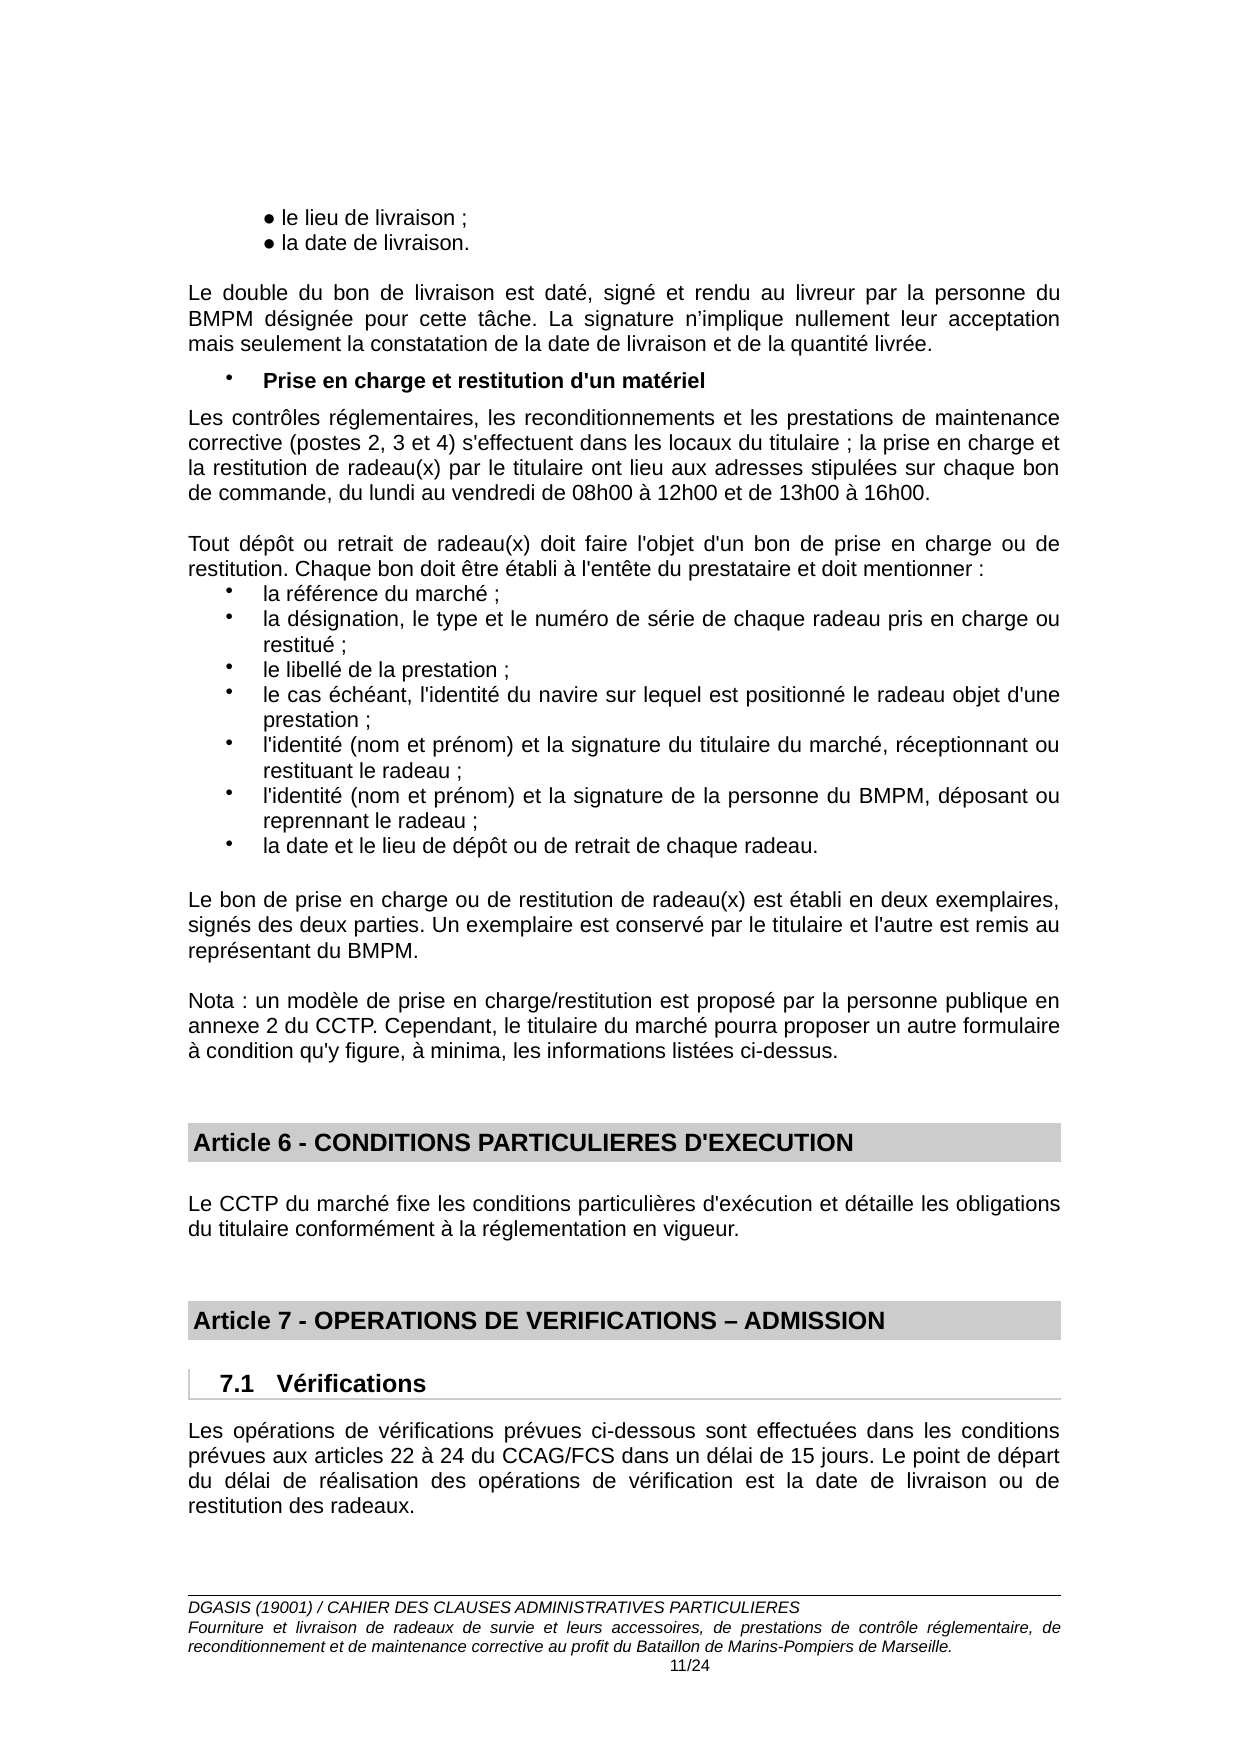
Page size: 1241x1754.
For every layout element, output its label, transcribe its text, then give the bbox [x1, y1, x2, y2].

subtitle ● le lieu de livraison ; [188, 204, 1061, 230]
list le libellé de la prestation ; [225, 657, 1061, 682]
subtitle Vérifications [190, 1369, 1061, 1398]
text Le double du bon de livraison est daté, signé et rendu au livreur par la personne du BMPM désignée pour cette tâche. La signature n’implique nullement leur acceptation mais seulement la constatation de la date de livraison et de la quantité livrée. [188, 280, 1061, 356]
subtitle Nota : un modèle de prise en charge/restitution est proposé par la personne publique en annexe 2 du CCTP. Cependant, le titulaire du marché pourra proposer un autre formulaire à condition qu'y figure, à minima, les informations listées ci-dessus. [188, 988, 1061, 1063]
subtitle OPERATIONS DE VERIFICATIONS – ADMISSION [190, 1303, 1059, 1337]
list l'identité (nom et prénom) et la signature du titulaire du marché, réceptionnant ou restituant le radeau ; [225, 732, 1061, 783]
list la référence du marché ; [225, 581, 1061, 606]
text Les opérations de vérifications prévues ci-dessous sont effectuées dans les conditions prévues aux articles 22 à 24 du CCAG/FCS dans un délai de 15 jours. Le point de départ du délai de réalisation des opérations de vérification est la date de livraison ou de restitution des radeaux. [188, 1417, 1061, 1518]
subtitle Prise en charge et restitution d'un matériel [225, 368, 1061, 393]
subtitle ● la date de livraison. [188, 230, 1061, 255]
subtitle CONDITIONS PARTICULIERES D'EXECUTION [190, 1125, 1059, 1159]
list la désignation, le type et le numéro de série de chaque radeau pris en charge ou restitué ; [225, 606, 1061, 657]
text Le bon de prise en charge ou de restitution de radeau(x) est établi en deux exemplaires, signés des deux parties. Un exemplaire est conservé par le titulaire et l'autre est remis au représentant du BMPM. [188, 887, 1061, 963]
list l'identité (nom et prénom) et la signature de la personne du BMPM, déposant ou reprennant le radeau ; [225, 783, 1061, 833]
text Le CCTP du marché fixe les conditions particulières d'exécution et détaille les obligations du titulaire conformément à la réglementation en vigueur. [188, 1191, 1061, 1241]
text Tout dépôt ou retrait de radeau(x) doit faire l'objet d'un bon de prise en charge ou de restitution. Chaque bon doit être établi à l'entête du prestataire et doit mentionner : [188, 531, 1061, 581]
text Les contrôles réglementaires, les reconditionnements et les prestations de maintenance corrective (postes 2, 3 et 4) s'effectuent dans les locaux du titulaire ; la prise en charge et la restitution de radeau(x) par le titulaire ont lieu aux adresses stipulées sur chaque bon de commande, du lundi au vendredi de 08h00 à 12h00 et de 13h00 à 16h00. [188, 404, 1061, 505]
list le cas échéant, l'identité du navire sur lequel est positionné le radeau objet d'une prestation ; [225, 682, 1061, 732]
list la date et le lieu de dépôt ou de retrait de chaque radeau. [225, 833, 1061, 858]
